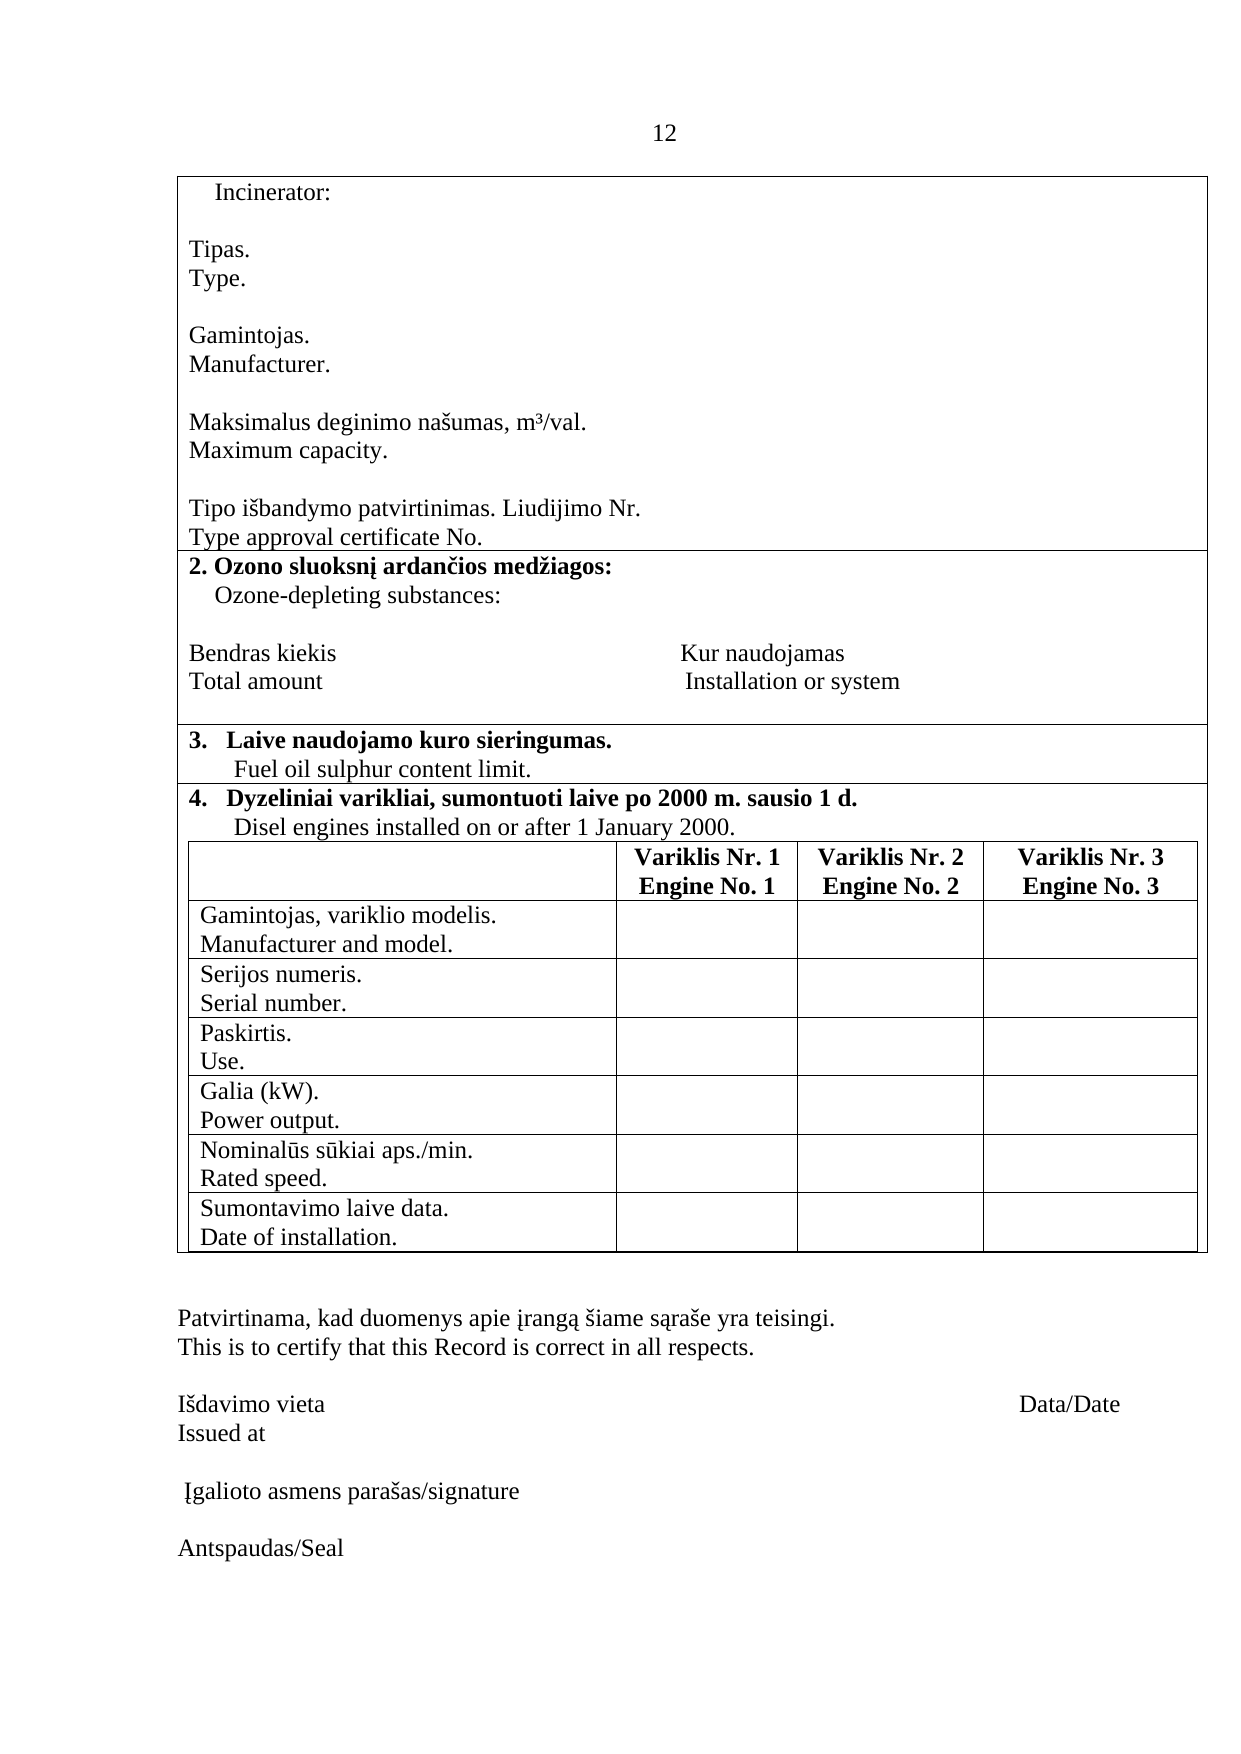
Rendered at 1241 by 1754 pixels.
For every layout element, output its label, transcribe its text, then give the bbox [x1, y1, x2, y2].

table_header Variklis Nr. 2 Engine No. 2 [798, 842, 983, 899]
table_header Variklis Nr. 3 Engine No. 3 [984, 842, 1197, 899]
table_cell [984, 959, 1197, 1017]
table_cell [617, 1018, 797, 1075]
table_cell [617, 959, 797, 1017]
table_header Variklis Nr. 1 Engine No. 1 [617, 842, 797, 899]
table_cell [798, 1193, 983, 1251]
table_cell [617, 1193, 797, 1251]
table_cell [798, 1076, 983, 1134]
text Įgalioto asmens parašas/signature [177, 1476, 1152, 1504]
table_cell Paskirtis. Use. [189, 1018, 616, 1075]
table_cell [617, 1135, 797, 1192]
table_cell [798, 959, 983, 1017]
table_cell [984, 1076, 1197, 1134]
table_cell [984, 1135, 1197, 1192]
table_cell [984, 1018, 1197, 1075]
table_cell 3. Laive naudojamo kuro sieringumas. Fuel oil sulphur content limit. [178, 725, 1207, 782]
table_cell Gamintojas, variklio modelis. Manufacturer and model. [189, 901, 616, 958]
table_cell [798, 1018, 983, 1075]
table_cell 2. Ozono sluoksnį ardančios medžiagos: Ozone-depleting substances: Bendras kiekis Kur naudojamas Total amount Installation or system [178, 551, 1207, 724]
text This is to certify that this Record is correct in all respects. [177, 1332, 1152, 1361]
table_cell [617, 1076, 797, 1134]
table_cell [798, 901, 983, 958]
table_cell Serijos numeris. Serial number. [189, 959, 616, 1017]
table_cell [984, 901, 1197, 958]
text Išdavimo vieta Data/Date [177, 1389, 1152, 1418]
table_cell Sumontavimo laive data. Date of installation. [189, 1193, 616, 1251]
table_cell 4. Dyzeliniai varikliai, sumontuoti laive po 2000 m. sausio 1 d. Disel engines installed on or after 1 January 2000. [178, 784, 1207, 1252]
table_cell [617, 901, 797, 958]
table_header [189, 842, 616, 899]
table_header Incinerator: Tipas. Type. Gamintojas. Manufacturer. Maksimalus deginimo našumas, m³/val. Maximum capacity. Tipo išbandymo patvirtinimas. Liudijimo Nr. Type approval certificate No. [178, 177, 1207, 550]
text Issued at [177, 1418, 1152, 1447]
table_cell [798, 1135, 983, 1192]
table_cell Galia (kW). Power output. [189, 1076, 616, 1134]
text Patvirtinama, kad duomenys apie įrangą šiame sąraše yra teisingi. [177, 1303, 1152, 1332]
text Antspaudas/Seal [177, 1533, 1152, 1562]
table_cell [984, 1193, 1197, 1251]
table_cell Nominalūs sūkiai aps./min. Rated speed. [189, 1135, 616, 1192]
